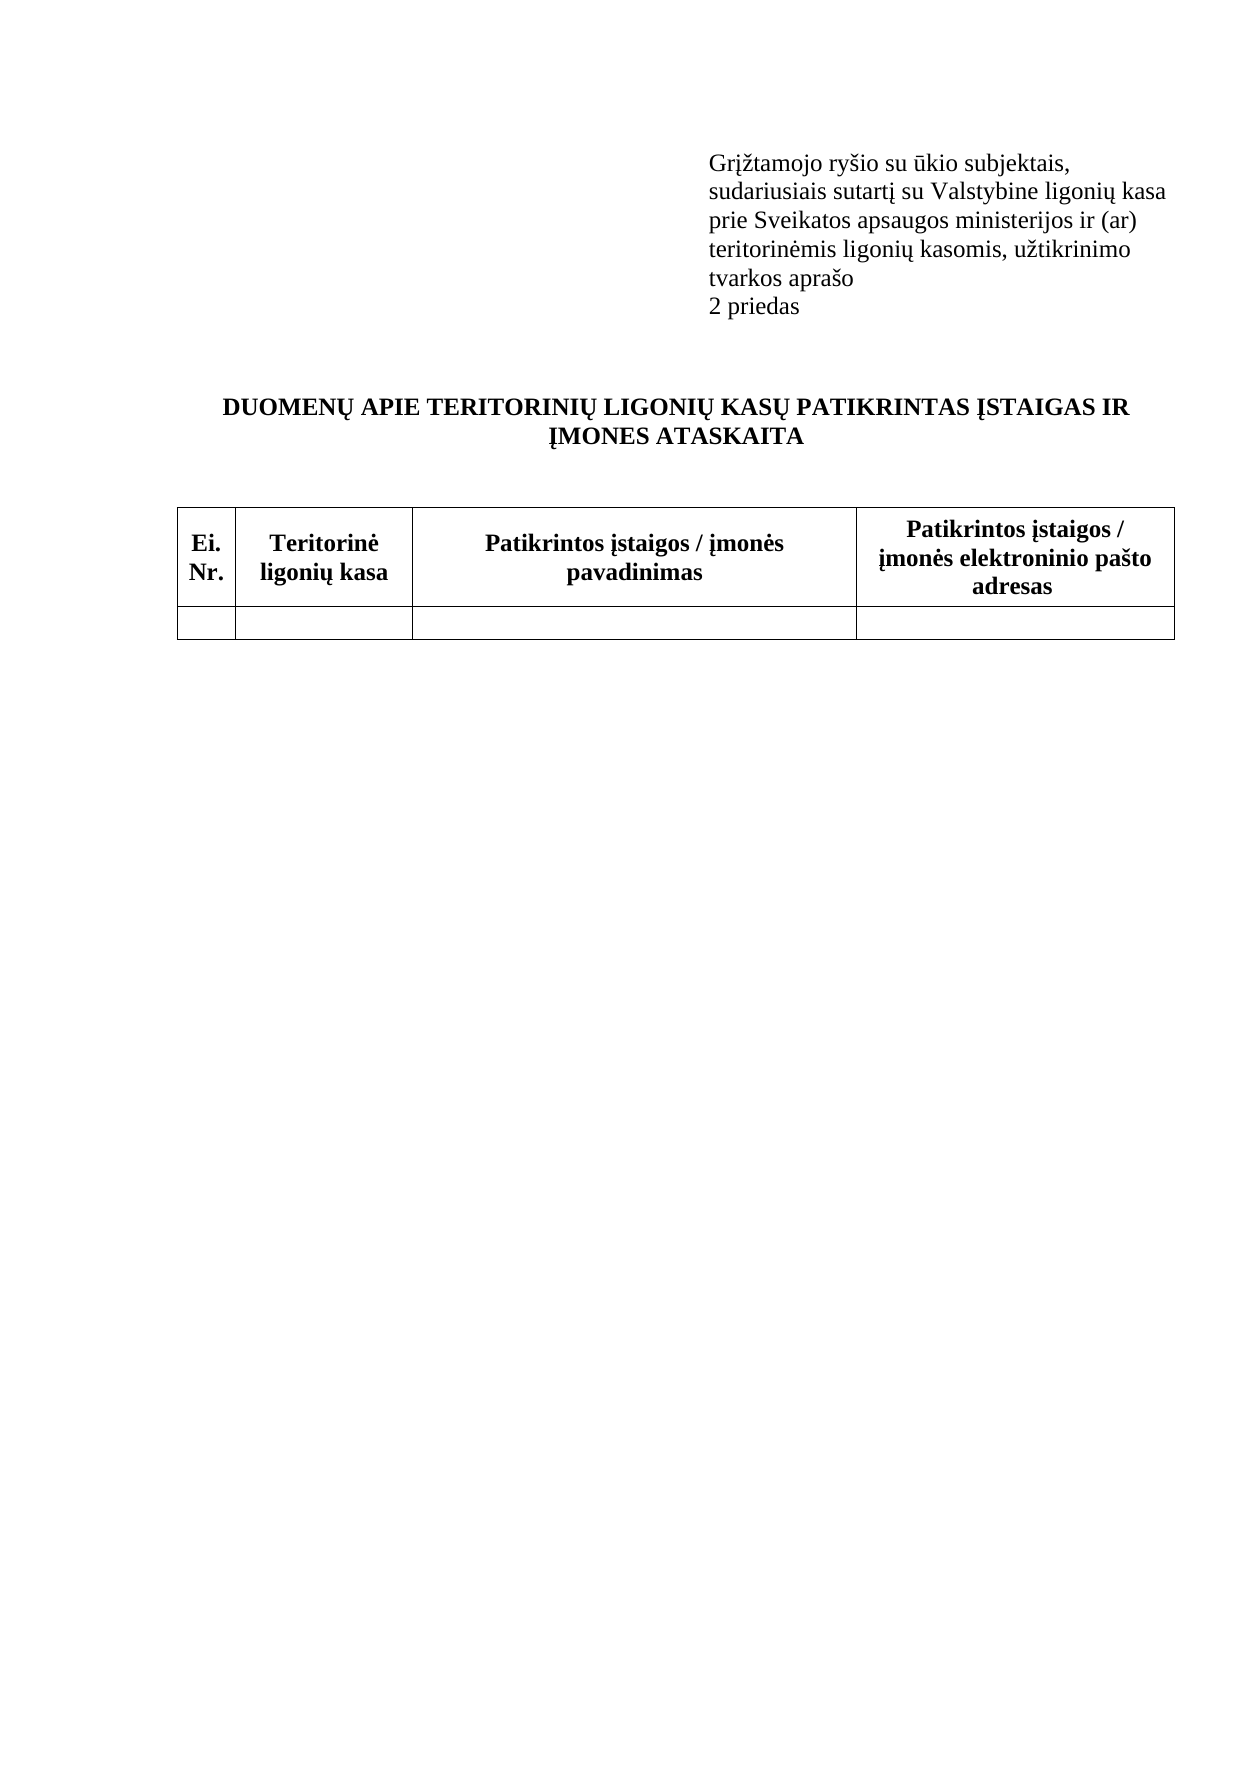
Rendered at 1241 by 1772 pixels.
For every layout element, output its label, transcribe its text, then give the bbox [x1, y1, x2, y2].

text DUOMENŲ APIE TERITORINIŲ LIGONIŲ KASŲ PATIKRINTAS ĮSTAIGAS IR ĮMONES ATASKAITA [177, 392, 1175, 450]
text sudariusiais sutartį su Valstybine ligonių kasa [709, 176, 1175, 205]
table_cell [413, 607, 856, 638]
table_header Teritorinė ligonių kasa [236, 508, 412, 606]
text teritorinėmis ligonių kasomis, užtikrinimo [709, 234, 1175, 263]
table_header Ei. Nr. [178, 508, 235, 606]
text Grįžtamojo ryšio su ūkio subjektais, [709, 148, 1175, 176]
text tvarkos aprašo [709, 263, 1175, 291]
text prie Sveikatos apsaugos ministerijos ir (ar) [709, 205, 1175, 234]
table_header Patikrintos įstaigos / įmonės elektroninio pašto adresas [857, 508, 1174, 606]
table_cell [178, 607, 235, 638]
table_cell [857, 607, 1174, 638]
table_cell [236, 607, 412, 638]
table_header Patikrintos įstaigos / įmonės pavadinimas [413, 508, 856, 606]
text 2 priedas [709, 291, 1175, 320]
